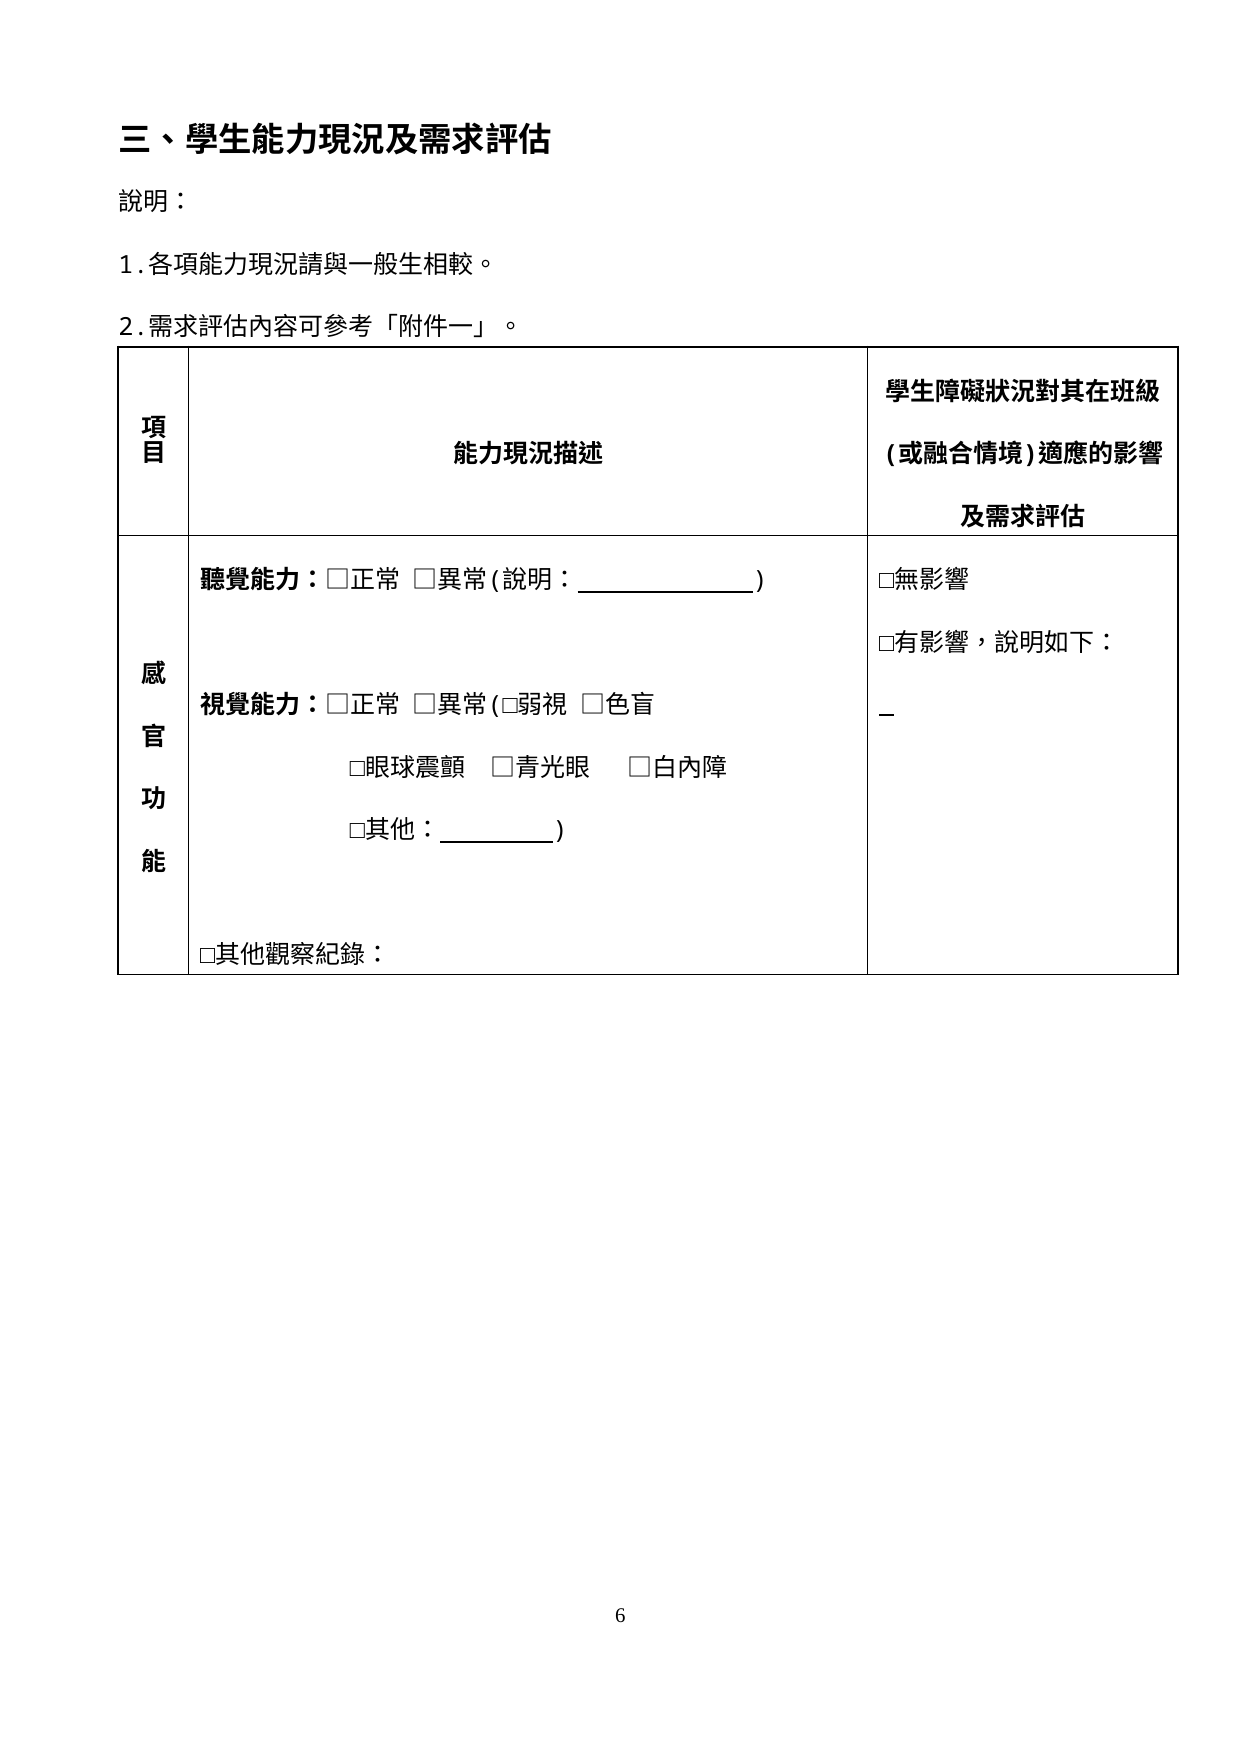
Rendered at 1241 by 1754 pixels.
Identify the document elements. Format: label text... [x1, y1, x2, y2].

text 說明： [118, 158, 1122, 221]
list 需求評估內容可參考「附件一」。 [118, 283, 1122, 346]
table_header 能力現況描述 [189, 348, 867, 535]
table_cell 感 官 功 能 [119, 536, 188, 974]
text 三、學生能力現況及需求評估 [118, 96, 1122, 158]
table_cell 聽覺能力：□正常 □異常(說明： ) 視覺能力：□正常 □異常(□弱視 □色盲 □眼球震顫 □青光眼 □白內障 □其他： ) □其他觀察紀錄： [189, 536, 867, 974]
table_header 學生障礙狀況對其在班級(或融合情境)適應的影響及需求評估 [868, 348, 1177, 535]
table_cell □無影響 □有影響，說明如下： [868, 536, 1177, 974]
list 各項能力現況請與一般生相較。 [118, 221, 1122, 283]
table_header 項目 [119, 348, 188, 535]
